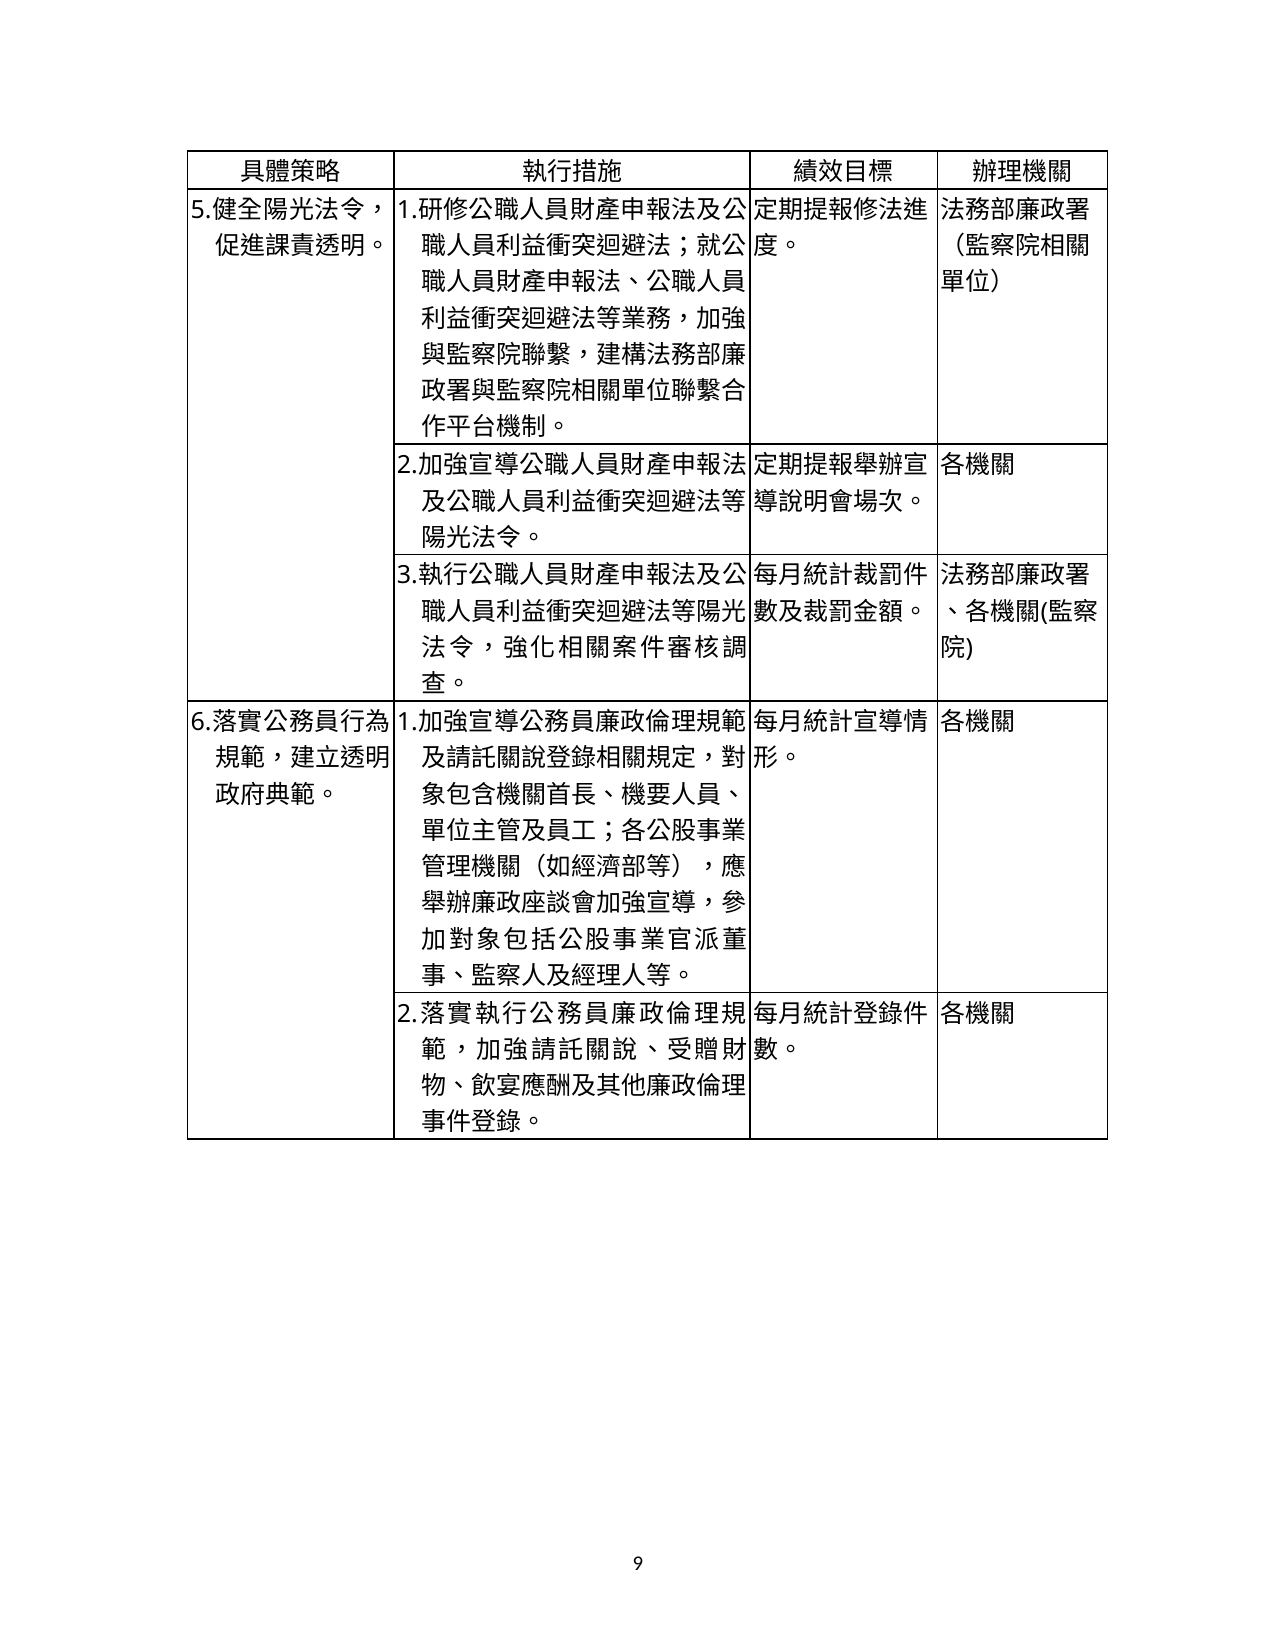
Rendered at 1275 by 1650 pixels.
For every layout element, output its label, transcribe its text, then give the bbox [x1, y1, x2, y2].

table_header 具體策略 [188, 152, 393, 188]
table_cell 各機關 [938, 993, 1107, 1138]
table_cell 各機關 [938, 702, 1107, 992]
table_cell 每月統計宣導情形。 [751, 702, 937, 992]
table_cell 2.加強宣導公職人員財產申報法及公職人員利益衝突迴避法等陽光法令。 [395, 445, 749, 553]
table_cell 法務部廉政署、各機關(監察院) [938, 555, 1107, 700]
table_header 執行措施 [395, 152, 749, 188]
table_cell 每月統計登錄件數。 [751, 993, 937, 1138]
table_cell 2.落實執行公務員廉政倫理規範，加強請託關說、受贈財物、飲宴應酬及其他廉政倫理事件登錄。 [395, 993, 749, 1138]
table_cell 各機關 [938, 445, 1107, 553]
table_cell 1.研修公職人員財產申報法及公職人員利益衝突迴避法；就公職人員財產申報法、公職人員利益衝突迴避法等業務，加強與監察院聯繫，建構法務部廉政署與監察院相關單位聯繫合作平台機制。 [395, 190, 749, 443]
table_cell 1.加強宣導公務員廉政倫理規範及請託關說登錄相關規定，對象包含機關首長、機要人員、單位主管及員工；各公股事業管理機關（如經濟部等），應舉辦廉政座談會加強宣導，參加對象包括公股事業官派董事、監察人及經理人等。 [395, 702, 749, 992]
table_header 辦理機關 [938, 152, 1107, 188]
table_cell 3.執行公職人員財產申報法及公職人員利益衝突迴避法等陽光法令，強化相關案件審核調查。 [395, 555, 749, 700]
table_cell 6.落實公務員行為規範，建立透明政府典範。 [188, 702, 393, 1138]
table_header 績效目標 [751, 152, 937, 188]
table_cell 法務部廉政署（監察院相關單位） [938, 190, 1107, 443]
table_cell 定期提報舉辦宣導說明會場次。 [751, 445, 937, 553]
table_cell 定期提報修法進度。 [751, 190, 937, 443]
table_cell 5.健全陽光法令，促進課責透明。 [188, 190, 393, 700]
table_cell 每月統計裁罰件數及裁罰金額。 [751, 555, 937, 700]
